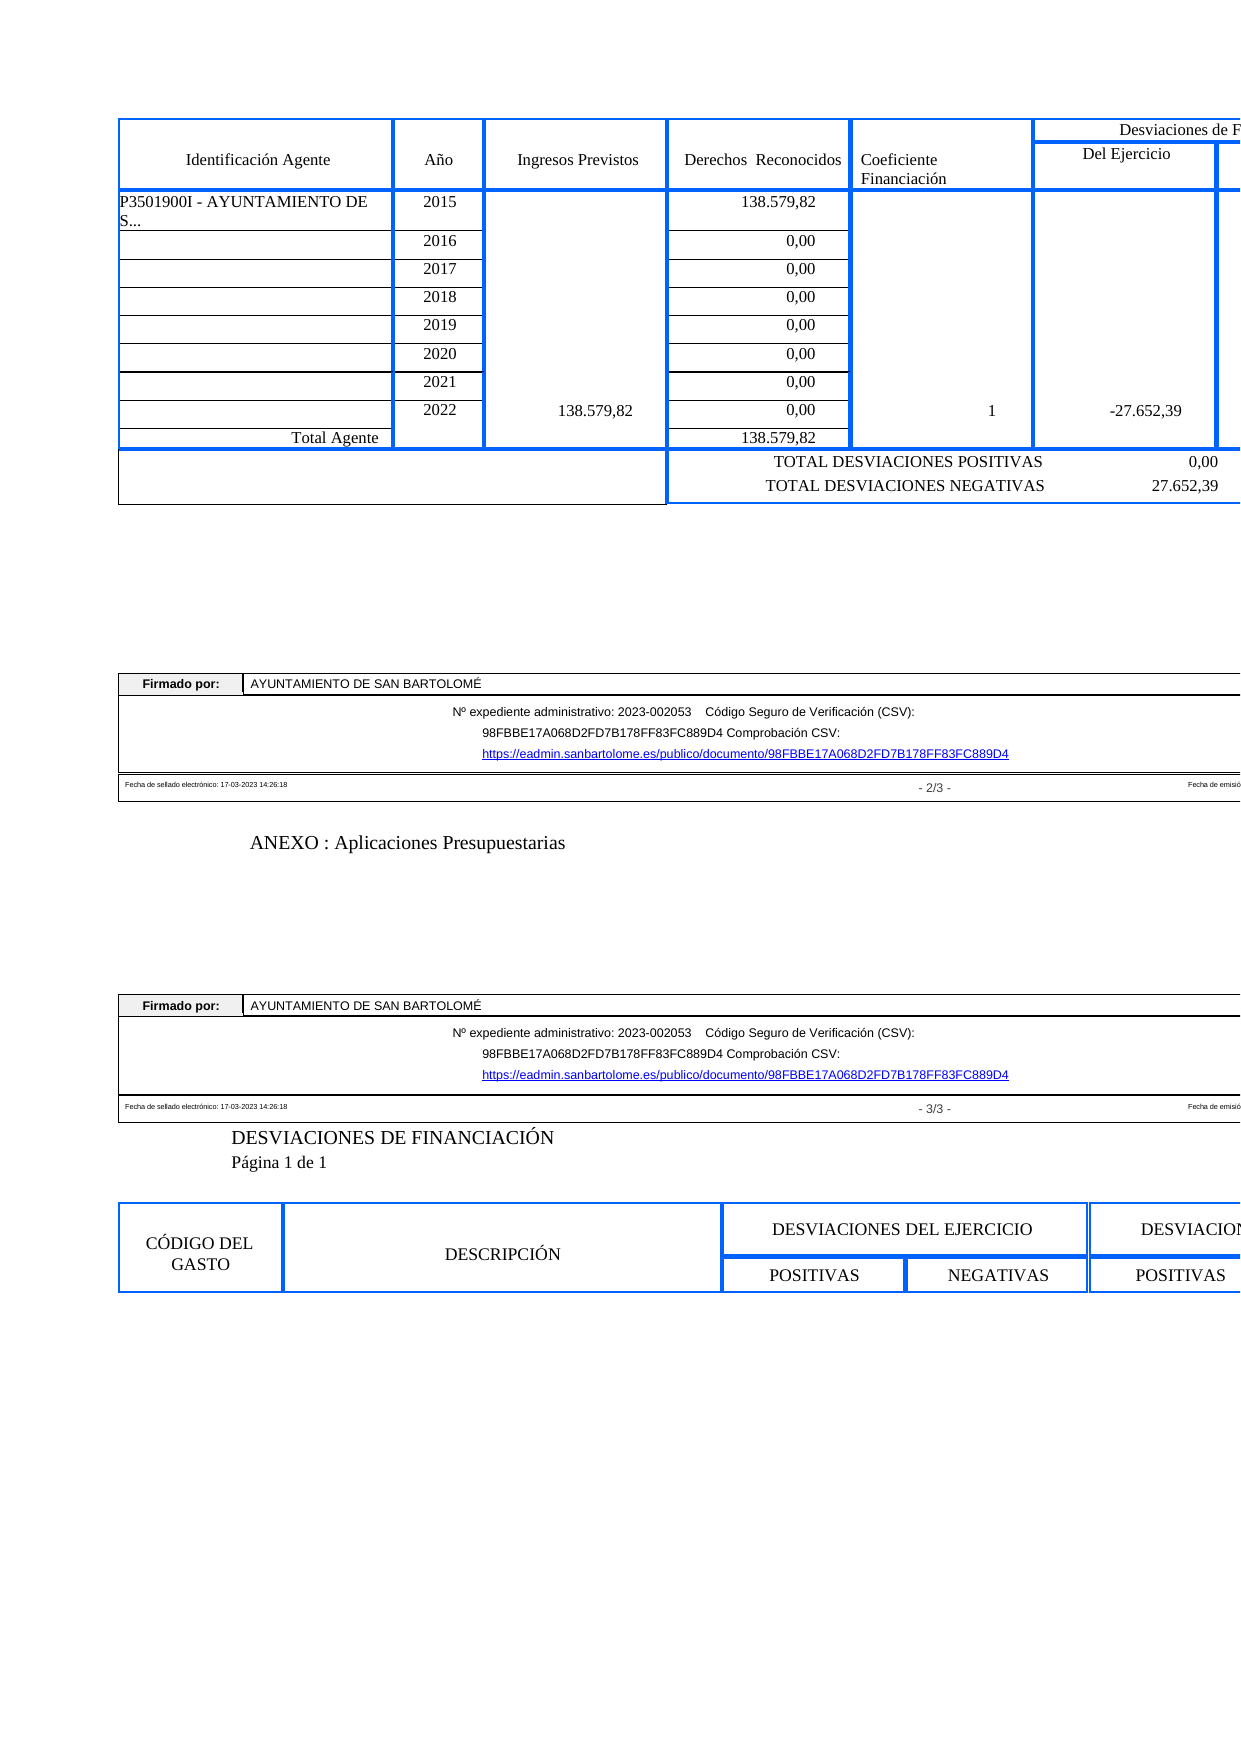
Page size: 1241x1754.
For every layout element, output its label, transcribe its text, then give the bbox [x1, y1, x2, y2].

table_header Firmado por: [119, 995, 242, 1013]
text ANEXO : Aplicaciones Presupuestarias [249, 831, 1122, 853]
table_cell 2020 [395, 344, 482, 371]
table_cell POSITIVAS [1091, 1259, 1240, 1291]
text Página 1 de 1 [231, 1152, 1122, 1173]
table_cell Nº expediente administrativo: 2023-002053 Código Seguro de Verificación (CSV): 98FBBE17A068D2FD7B178FF83FC889D4 Comprobación CSV: https://eadmin.sanbartolome.es/publico/documento/98FBBE17A068D2FD7B178FF83FC889D4 [119, 696, 1240, 772]
table_cell 2022 [395, 401, 482, 447]
table_header Identificación Agente [120, 120, 391, 188]
table_cell Fecha de sellado electrónico: 17-03-2023 14:26:18 - 3/3 - Fecha de emisión de esta copia: 17-03-2023 14:26:19 [119, 1096, 1240, 1122]
table_header CÓDIGO DEL GASTO [120, 1204, 281, 1291]
table_header Firmado por: [119, 674, 242, 692]
table_cell TOTAL DESVIACIONES POSITIVAS 0,00 110.927,43 TOTAL DESVIACIONES NEGATIVAS 27.652,39 0,00 [669, 451, 1240, 502]
table_cell [120, 401, 391, 428]
table_cell -27.652,39 [1035, 192, 1214, 447]
table_header AYUNTAMIENTO DE SAN BARTOLOMÉ [244, 995, 1240, 1015]
table_cell 0,00 [669, 401, 848, 428]
table_cell 2021 [395, 373, 482, 400]
table_cell 1 [853, 192, 1031, 447]
table_header AYUNTAMIENTO DE SAN BARTOLOMÉ [244, 674, 1240, 694]
table_header DESCRIPCIÓN [285, 1204, 720, 1291]
table_cell Fecha de sellado electrónico: 17-03-2023 14:26:18 - 2/3 - Fecha de emisión de esta copia: 17-03-2023 14:26:19 [119, 775, 1240, 801]
text DESVIACIONES DE FINANCIACIÓN [231, 1126, 1122, 1149]
table_cell [120, 316, 391, 343]
table_cell 0,00 [669, 231, 848, 259]
table_cell 2015 [395, 192, 482, 230]
table_cell 138.579,82 [486, 192, 665, 447]
table_cell 138.579,82 [669, 192, 848, 230]
table_cell POSITIVAS [724, 1259, 903, 1291]
table_header Desviaciones de Financiación [1035, 120, 1240, 140]
table_header Coeficiente Financiación [853, 120, 1031, 188]
table_cell Total Agente [120, 429, 391, 447]
table_cell 2017 [395, 260, 482, 287]
table_cell 2018 [395, 288, 482, 315]
table_header DESVIACIONES ACUMULADAS [1091, 1204, 1240, 1254]
table_cell 0,00 [669, 316, 848, 343]
table_cell 0,00 [669, 260, 848, 287]
table_cell Acumuladas [1219, 144, 1240, 188]
table_header Ingresos Previstos [486, 120, 665, 188]
table_header DESVIACIONES DEL EJERCICIO [724, 1204, 1086, 1254]
table_cell 110.927,43 [1219, 192, 1240, 447]
table_header Año [395, 120, 482, 188]
table_cell 138.579,82 [669, 429, 848, 447]
table_cell [120, 288, 391, 315]
table_cell 0,00 [669, 344, 848, 371]
table_cell 0,00 [669, 288, 848, 315]
table_cell [120, 231, 391, 259]
table_header Derechos Reconocidos [669, 120, 848, 188]
table_cell [120, 344, 391, 371]
table_cell [119, 451, 665, 504]
table_cell Del Ejercicio [1035, 144, 1214, 188]
table_cell [120, 373, 391, 400]
table_cell Nº expediente administrativo: 2023-002053 Código Seguro de Verificación (CSV): 98FBBE17A068D2FD7B178FF83FC889D4 Comprobación CSV: https://eadmin.sanbartolome.es/publico/documento/98FBBE17A068D2FD7B178FF83FC889D4 [119, 1017, 1240, 1094]
table_cell NEGATIVAS [908, 1259, 1086, 1291]
table_cell [120, 260, 391, 287]
table_cell 2016 [395, 231, 482, 259]
table_cell P3501900I - AYUNTAMIENTO DE S... [120, 192, 391, 230]
table_cell 2019 [395, 316, 482, 343]
table_cell 0,00 [669, 373, 848, 400]
